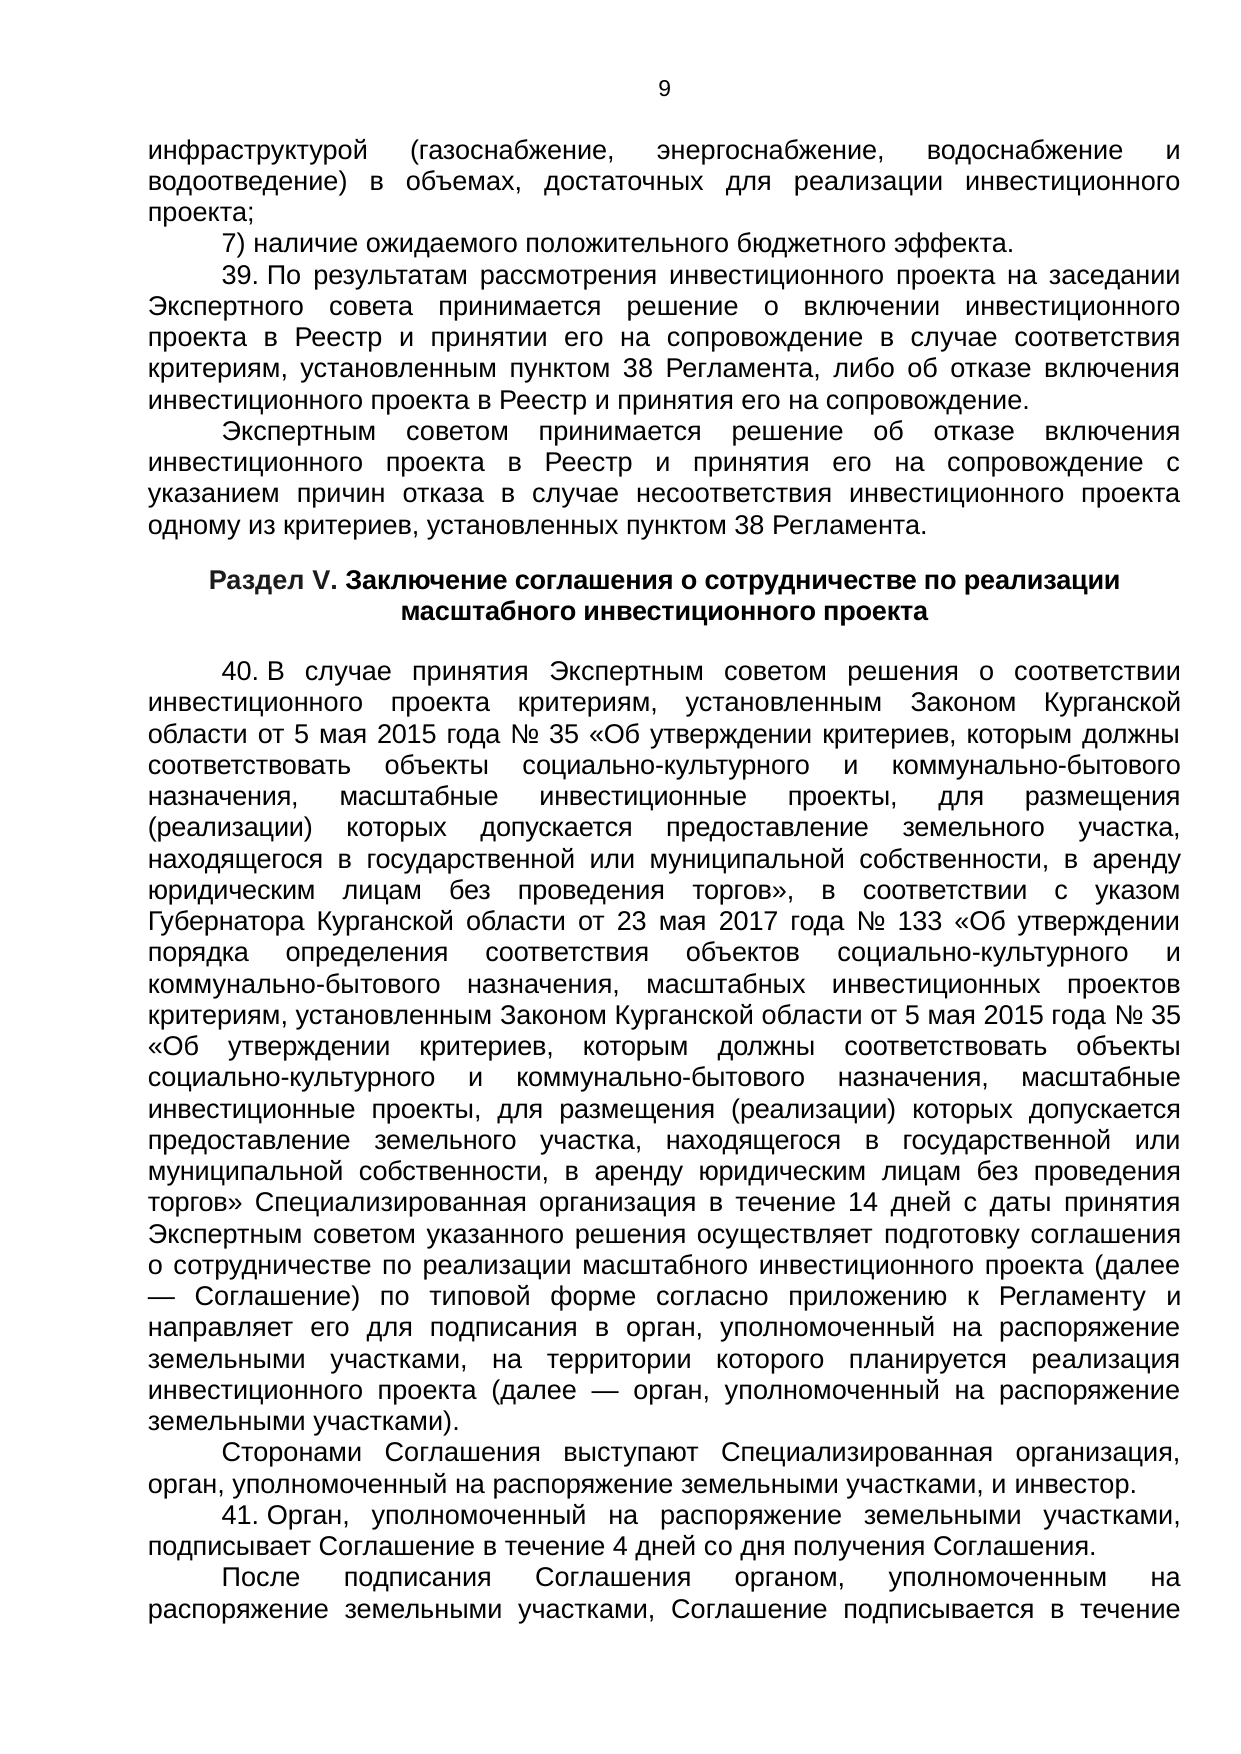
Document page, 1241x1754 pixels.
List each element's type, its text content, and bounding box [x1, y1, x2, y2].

text Экспертным советом принимается решение об отказе включения инвестиционного проекта в Реестр и принятия его на сопровождение с указанием причин отказа в случае несоответствия инвестиционного проекта одному из критериев, установленных пунктом 38 Регламента. [148, 415, 1181, 540]
text 7) наличие ожидаемого положительного бюджетного эффекта. [148, 227, 1181, 259]
text 39. По результатам рассмотрения инвестиционного проекта на заседании Экспертного совета принимается решение о включении инвестиционного проекта в Реестр и принятии его на сопровождение в случае соответствия критериям, установленным пунктом 38 Регламента, либо об отказе включения инвестиционного проекта в Реестр и принятия его на сопровождение. [148, 259, 1181, 415]
text инфраструктурой (газоснабжение, энергоснабжение, водоснабжение и водоотведение) в объемах, достаточных для реализации инвестиционного проекта; [148, 134, 1181, 227]
text После подписания Соглашения органом, уполномоченным на распоряжение земельными участками, Соглашение подписывается в течение [148, 1561, 1181, 1624]
text Сторонами Соглашения выступают Специализированная организация, орган, уполномоченный на распоряжение земельными участками, и инвестор. [148, 1436, 1181, 1499]
text 40. В случае принятия Экспертным советом решения о соответствии инвестиционного проекта критериям, установленным Законом Курганской области от 5 мая 2015 года № 35 «Об утверждении критериев, которым должны соответствовать объекты социально-культурного и коммунально-бытового назначения, масштабные инвестиционные проекты, для размещения (реализации) которых допускается предоставление земельного участка, находящегося в государственной или муниципальной собственности, в аренду юридическим лицам без проведения торгов», в соответствии с указом Губернатора Курганской области от 23 мая 2017 года № 133 «Об утверждении порядка определения соответствия объектов социально-культурного и коммунально-бытового назначения, масштабных инвестиционных проектов критериям, установленным Законом Курганской области от 5 мая 2015 года № 35 «Об утверждении критериев, которым должны соответствовать объекты социально-культурного и коммунально-бытового назначения, масштабные инвестиционные проекты, для размещения (реализации) которых допускается предоставление земельного участка, находящегося в государственной или муниципальной собственности, в аренду юридическим лицам без проведения торгов» Специализированная организация в течение 14 дней с даты принятия Экспертным советом указанного решения осуществляет подготовку соглашения о сотрудничестве по реализации масштабного инвестиционного проекта (далее — Соглашение) по типовой форме согласно приложению к Регламенту и направляет его для подписания в орган, уполномоченный на распоряжение земельными участками, на территории которого планируется реализация инвестиционного проекта (далее — орган, уполномоченный на распоряжение земельными участками). [148, 655, 1181, 1436]
text 41. Орган, уполномоченный на распоряжение земельными участками, подписывает Соглашение в течение 4 дней со дня получения Соглашения. [148, 1499, 1181, 1561]
subtitle Раздел V. Заключение соглашения о сотрудничестве по реализации масштабного инвестиционного проекта [148, 564, 1181, 626]
